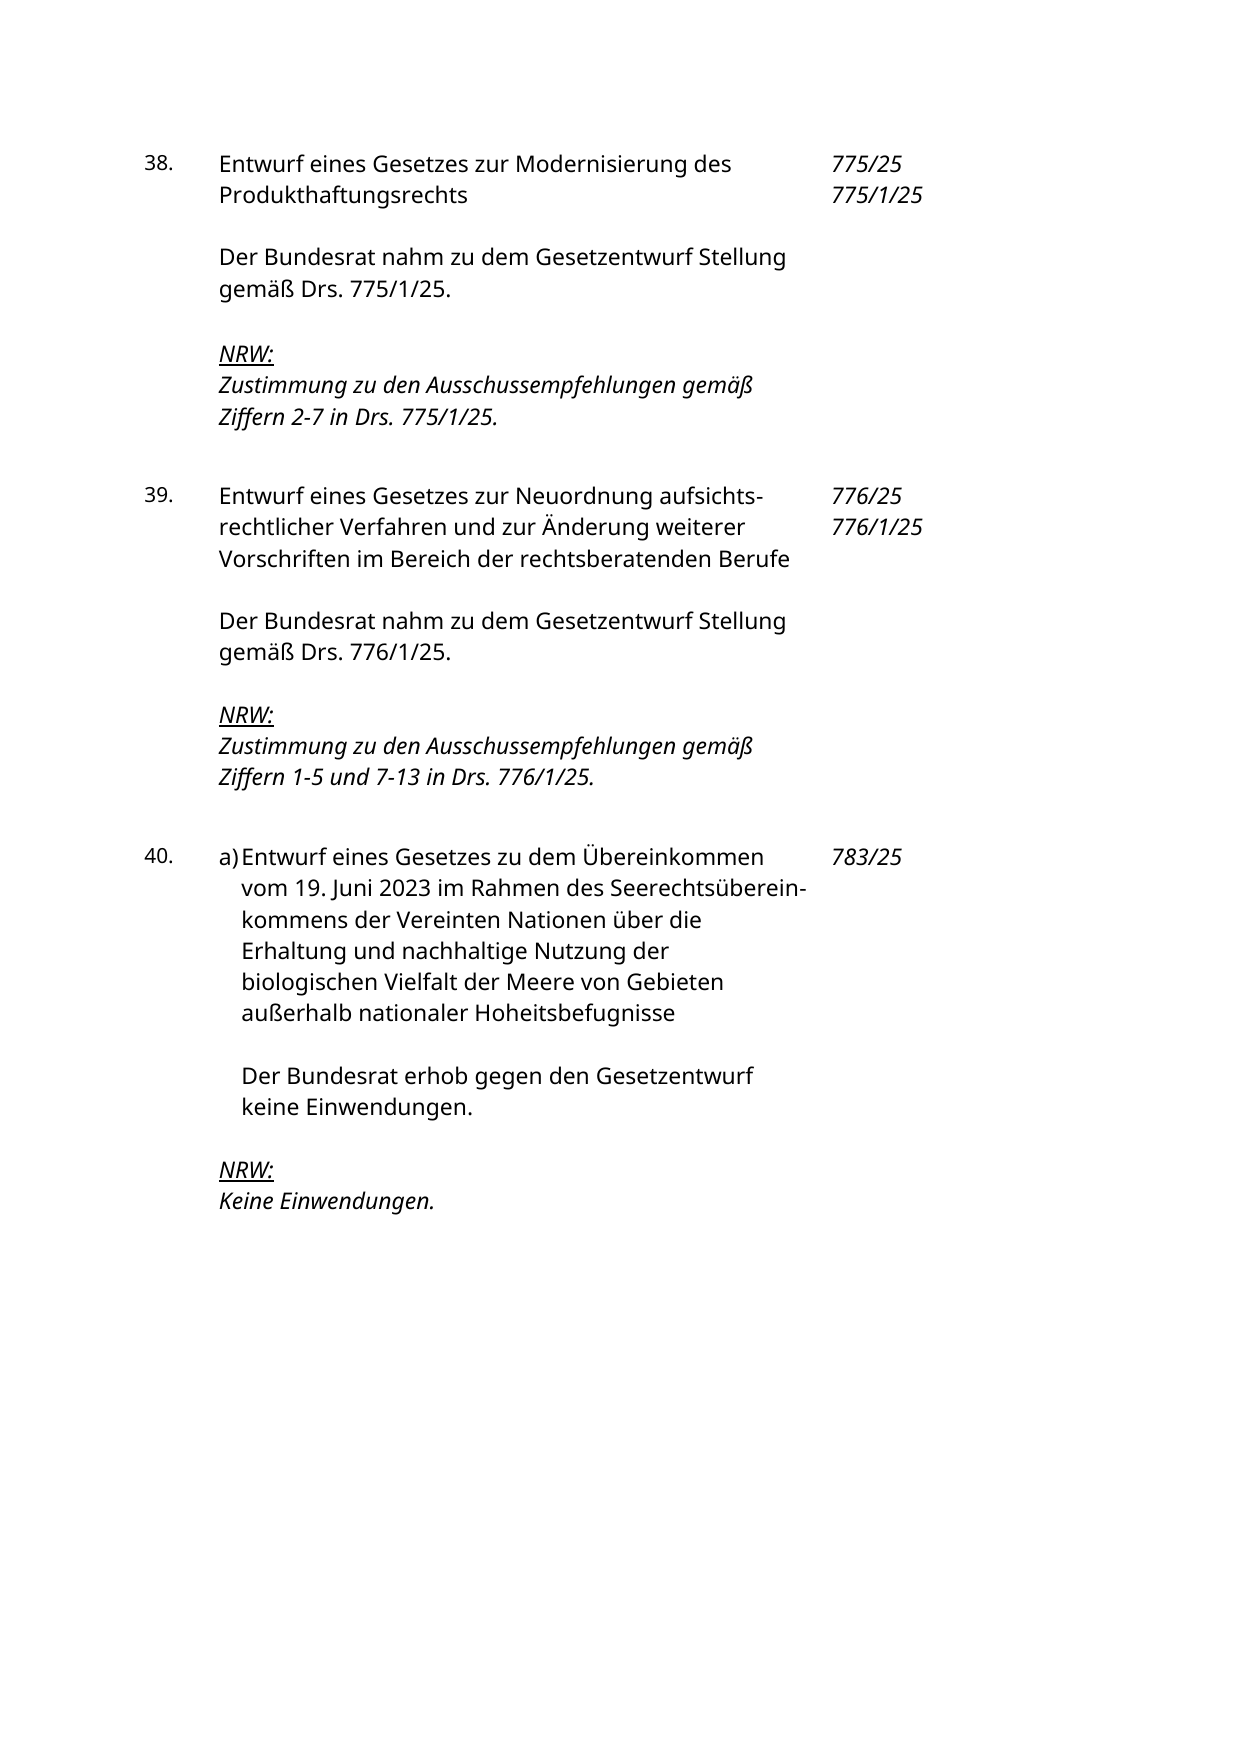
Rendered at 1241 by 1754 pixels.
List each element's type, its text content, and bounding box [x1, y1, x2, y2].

table_cell 776/25 776/1/25 [820, 480, 997, 841]
table_cell Entwurf eines Gesetzes zur Neuordnung aufsichts­rechtlicher Verfahren und zur Änderung weiterer Vorschriften im Bereich der rechtsberatenden Berufe Der Bundesrat nahm zu dem Gesetzentwurf Stellung gemäß Drs. 776/1/25. NRW: Zustimmung zu den Ausschussempfehlungen gemäß Ziffern 1-5 und 7-13 in Drs. 776/1/25. [208, 480, 819, 841]
table_cell 39. [133, 480, 207, 841]
table_cell a) Entwurf eines Gesetzes zu dem Übereinkommen vom 19. Juni 2023 im Rahmen des Seerechtsüberein­kommens der Vereinten Nationen über die Erhaltung und nachhaltige Nutzung der biologischen Vielfalt der Meere von Gebieten außerhalb nationaler Hoheitsbefugnisse Der Bundesrat erhob gegen den Gesetzentwurf keine Einwendungen. NRW: Keine Einwendungen. [208, 841, 819, 1264]
table_cell 783/25 [820, 841, 997, 1264]
table_cell 775/25 775/1/25 [820, 148, 997, 480]
table_cell 38. [133, 148, 207, 480]
table_cell Entwurf eines Gesetzes zur Modernisierung des Produkthaftungsrechts Der Bundesrat nahm zu dem Gesetzentwurf Stellung gemäß Drs. 775/1/25. NRW: Zustimmung zu den Ausschussempfehlungen gemäß Ziffern 2-7 in Drs. 775/1/25. [208, 148, 819, 480]
table_cell 40. [133, 841, 207, 1264]
